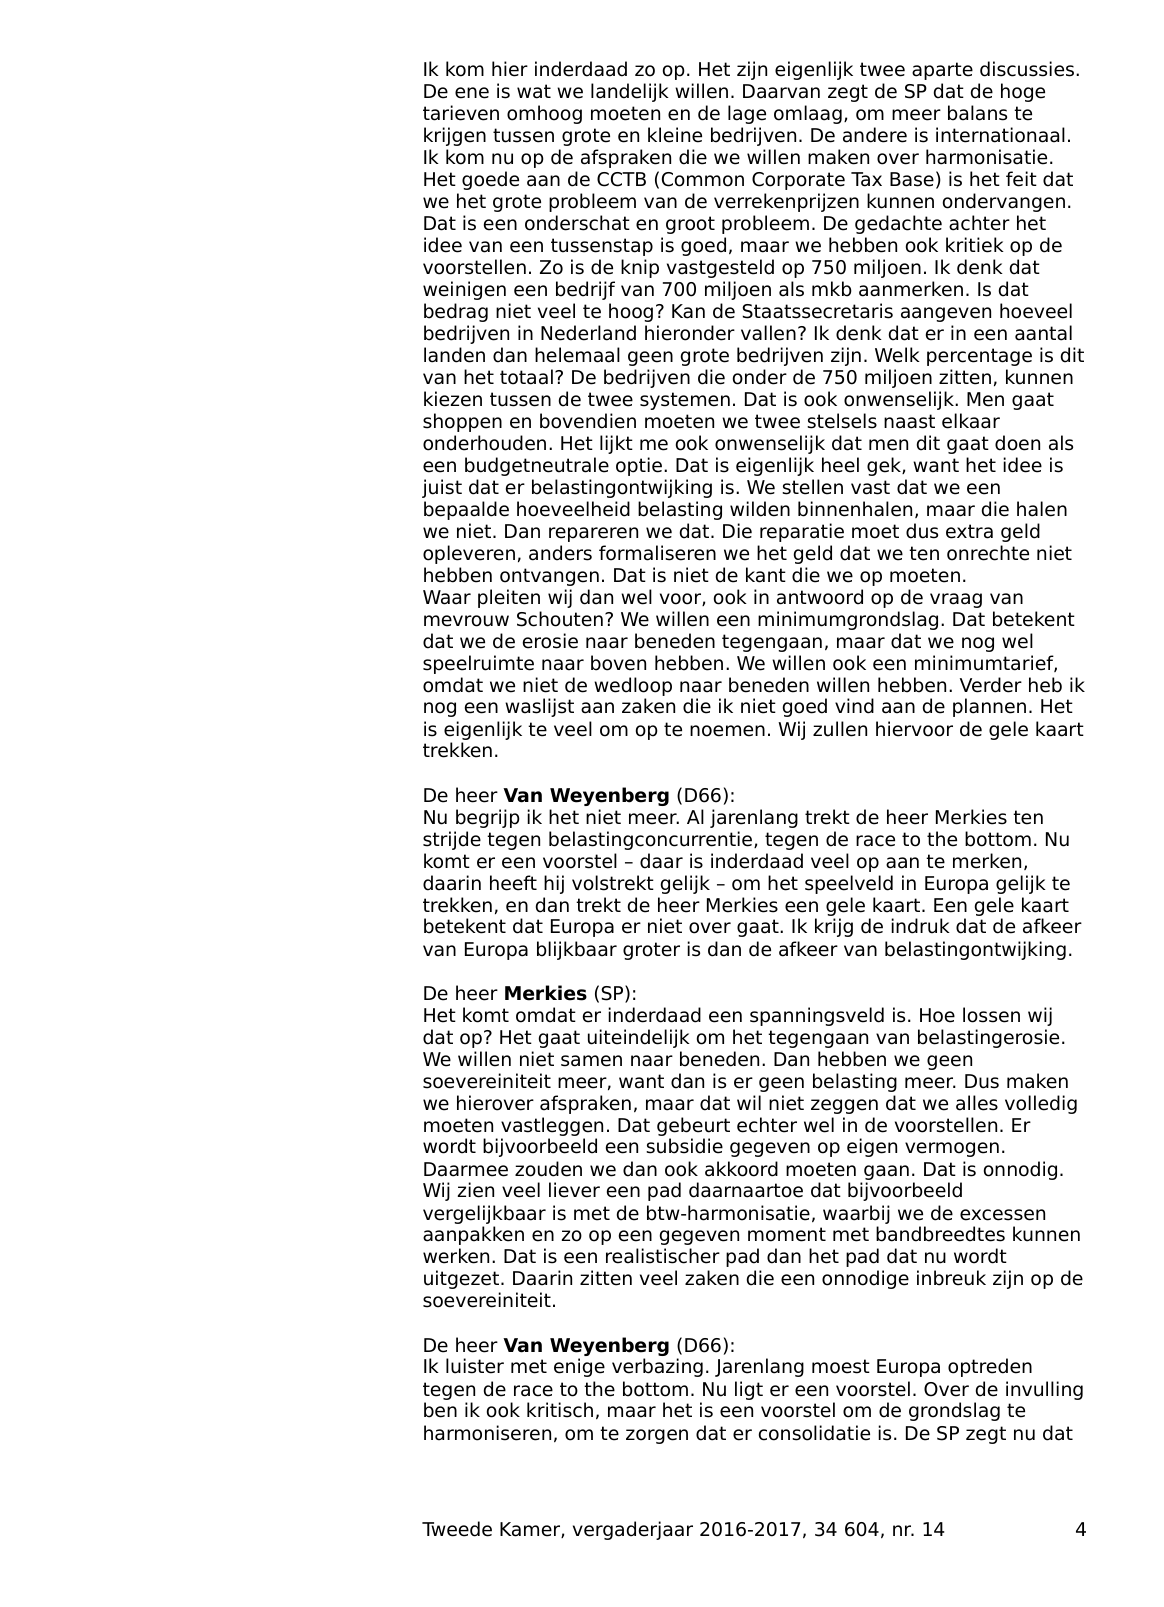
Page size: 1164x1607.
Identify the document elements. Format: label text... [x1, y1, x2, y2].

text Het komt omdat er inderdaad een spanningsveld is. Hoe lossen wij dat op? Het gaat uiteindelijk om het tegengaan van belastingerosie. We willen niet samen naar beneden. Dan hebben we geen soevereiniteit meer, want dan is er geen belasting meer. Dus maken we hierover afspraken, maar dat wil niet zeggen dat we alles volledig moeten vastleggen. Dat gebeurt echter wel in de voorstellen. Er wordt bijvoorbeeld een subsidie gegeven op eigen vermogen. Daarmee zouden we dan ook akkoord moeten gaan. Dat is onnodig. Wij zien veel liever een pad daarnaartoe dat bijvoorbeeld vergelijkbaar is met de btw-harmonisatie, waarbij we de excessen aanpakken en zo op een gegeven moment met bandbreedtes kunnen werken. Dat is een realistischer pad dan het pad dat nu wordt uitgezet. Daarin zitten veel zaken die een onnodige inbreuk zijn op de soevereiniteit. [422, 1004, 1087, 1312]
text Ik kom hier inderdaad zo op. Het zijn eigenlijk twee aparte discussies. De ene is wat we landelijk willen. Daarvan zegt de SP dat de hoge tarieven omhoog moeten en de lage omlaag, om meer balans te krijgen tussen grote en kleine bedrijven. De andere is internationaal. Ik kom nu op de afspraken die we willen maken over harmonisatie. [422, 59, 1087, 169]
text Waar pleiten wij dan wel voor, ook in antwoord op de vraag van mevrouw Schouten? We willen een minimumgrondslag. Dat betekent dat we de erosie naar beneden tegengaan, maar dat we nog wel speelruimte naar boven hebben. We willen ook een minimumtarief, omdat we niet de wedloop naar beneden willen hebben. Verder heb ik nog een waslijst aan zaken die ik niet goed vind aan de plannen. Het is eigenlijk te veel om op te noemen. Wij zullen hiervoor de gele kaart trekken. [422, 587, 1087, 762]
text Het goede aan de CCTB (Common Corporate Tax Base) is het feit dat we het grote probleem van de verrekenprijzen kunnen ondervangen. Dat is een onderschat en groot probleem. De gedachte achter het idee van een tussenstap is goed, maar we hebben ook kritiek op de voorstellen. Zo is de knip vastgesteld op 750 miljoen. Ik denk dat weinigen een bedrijf van 700 miljoen als mkb aanmerken. Is dat bedrag niet veel te hoog? Kan de Staatssecretaris aangeven hoeveel bedrijven in Nederland hieronder vallen? Ik denk dat er in een aantal landen dan helemaal geen grote bedrijven zijn. Welk percentage is dit van het totaal? De bedrijven die onder de 750 miljoen zitten, kunnen kiezen tussen de twee systemen. Dat is ook onwenselijk. Men gaat shoppen en bovendien moeten we twee stelsels naast elkaar onderhouden. Het lijkt me ook onwenselijk dat men dit gaat doen als een budgetneutrale optie. Dat is eigenlijk heel gek, want het idee is juist dat er belastingontwijking is. We stellen vast dat we een bepaalde hoeveelheid belasting wilden binnenhalen, maar die halen we niet. Dan repareren we dat. Die reparatie moet dus extra geld opleveren, anders formaliseren we het geld dat we ten onrechte niet hebben ontvangen. Dat is niet de kant die we op moeten. [422, 169, 1087, 587]
text De heer Van Weyenberg (D66): [422, 784, 1087, 807]
text Ik luister met enige verbazing. Jarenlang moest Europa optreden tegen de race to the bottom. Nu ligt er een voorstel. Over de invulling ben ik ook kritisch, maar het is een voorstel om de grondslag te harmoniseren, om te zorgen dat er consolidatie is. De SP zegt nu dat [422, 1356, 1087, 1444]
text De heer Merkies (SP): [422, 983, 1087, 1004]
text Nu begrijp ik het niet meer. Al jarenlang trekt de heer Merkies ten strijde tegen belastingconcurrentie, tegen de race to the bottom. Nu komt er een voorstel – daar is inderdaad veel op aan te merken, daarin heeft hij volstrekt gelijk – om het speelveld in Europa gelijk te trekken, en dan trekt de heer Merkies een gele kaart. Een gele kaart betekent dat Europa er niet over gaat. Ik krijg de indruk dat de afkeer van Europa blijkbaar groter is dan de afkeer van belastingontwijking. [422, 807, 1087, 960]
text De heer Van Weyenberg (D66): [422, 1334, 1087, 1356]
